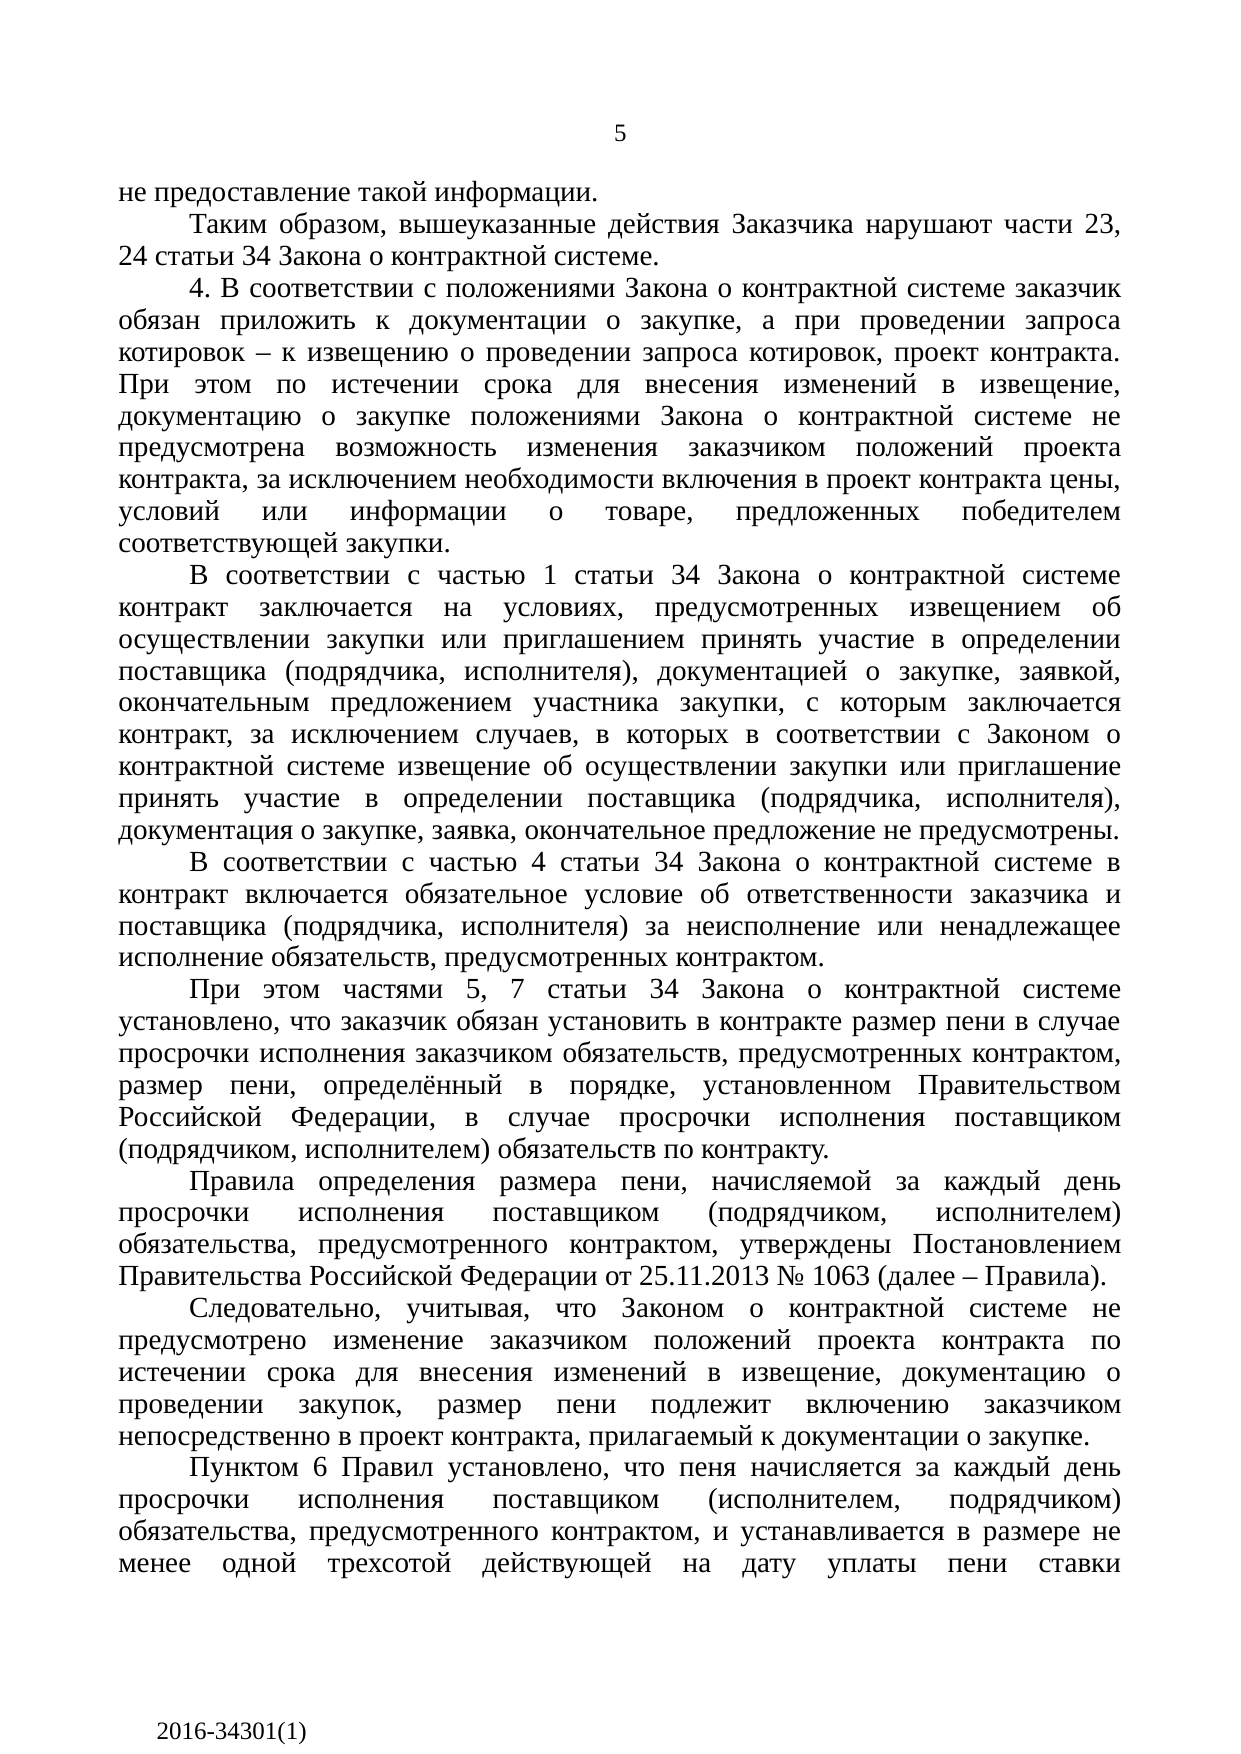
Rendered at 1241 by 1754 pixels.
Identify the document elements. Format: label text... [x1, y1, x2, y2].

text В соответствии с частью 1 статьи 34 Закона о контрактной системе контракт заключается на условиях, предусмотренных извещением об осуществлении закупки или приглашением принять участие в определении поставщика (подрядчика, исполнителя), документацией о закупке, заявкой, окончательным предложением участника закупки, с которым заключается контракт, за исключением случаев, в которых в соответствии с Законом о контрактной системе извещение об осуществлении закупки или приглашение принять участие в определении поставщика (подрядчика, исполнителя), документация о закупке, заявка, окончательное предложение не предусмотрены. [118, 559, 1122, 846]
text Следовательно, учитывая, что Законом о контрактной системе не предусмотрено изменение заказчиком положений проекта контракта по истечении срока для внесения изменений в извещение, документацию о проведении закупок, размер пени подлежит включению заказчиком непосредственно в проект контракта, прилагаемый к документации о закупке. [118, 1292, 1122, 1451]
text Пунктом 6 Правил установлено, что пеня начисляется за каждый день просрочки исполнения поставщиком (исполнителем, подрядчиком) обязательства, предусмотренного контрактом, и устанавливается в размере не менее одной трехсотой действующей на дату уплаты пени ставки [118, 1451, 1122, 1579]
text Правила определения размера пени, начисляемой за каждый день просрочки исполнения поставщиком (подрядчиком, исполнителем) обязательства, предусмотренного контрактом, утверждены Постановлением Правительства Российской Федерации от 25.11.2013 № 1063 (далее – Правила). [118, 1164, 1122, 1292]
text В соответствии с частью 4 статьи 34 Закона о контрактной системе в контракт включается обязательное условие об ответственности заказчика и поставщика (подрядчика, исполнителя) за неисполнение или ненадлежащее исполнение обязательств, предусмотренных контрактом. [118, 846, 1122, 973]
text 4. В соответствии с положениями Закона о контрактной системе заказчик обязан приложить к документации о закупке, а при проведении запроса котировок – к извещению о проведении запроса котировок, проект контракта. При этом по истечении срока для внесения изменений в извещение, документацию о закупке положениями Закона о контрактной системе не предусмотрена возможность изменения заказчиком положений проекта контракта, за исключением необходимости включения в проект контракта цены, условий или информации о товаре, предложенных победителем соответствующей закупки. [118, 272, 1122, 559]
text Таким образом, вышеуказанные действия Заказчика нарушают части 23, 24 статьи 34 Закона о контрактной системе. [118, 208, 1122, 272]
text При этом частями 5, 7 статьи 34 Закона о контрактной системе установлено, что заказчик обязан установить в контракте размер пени в случае просрочки исполнения заказчиком обязательств, предусмотренных контрактом, размер пени, определённый в порядке, установленном Правительством Российской Федерации, в случае просрочки исполнения поставщиком (подрядчиком, исполнителем) обязательств по контракту. [118, 973, 1122, 1164]
text не предоставление такой информации. [118, 176, 1122, 208]
